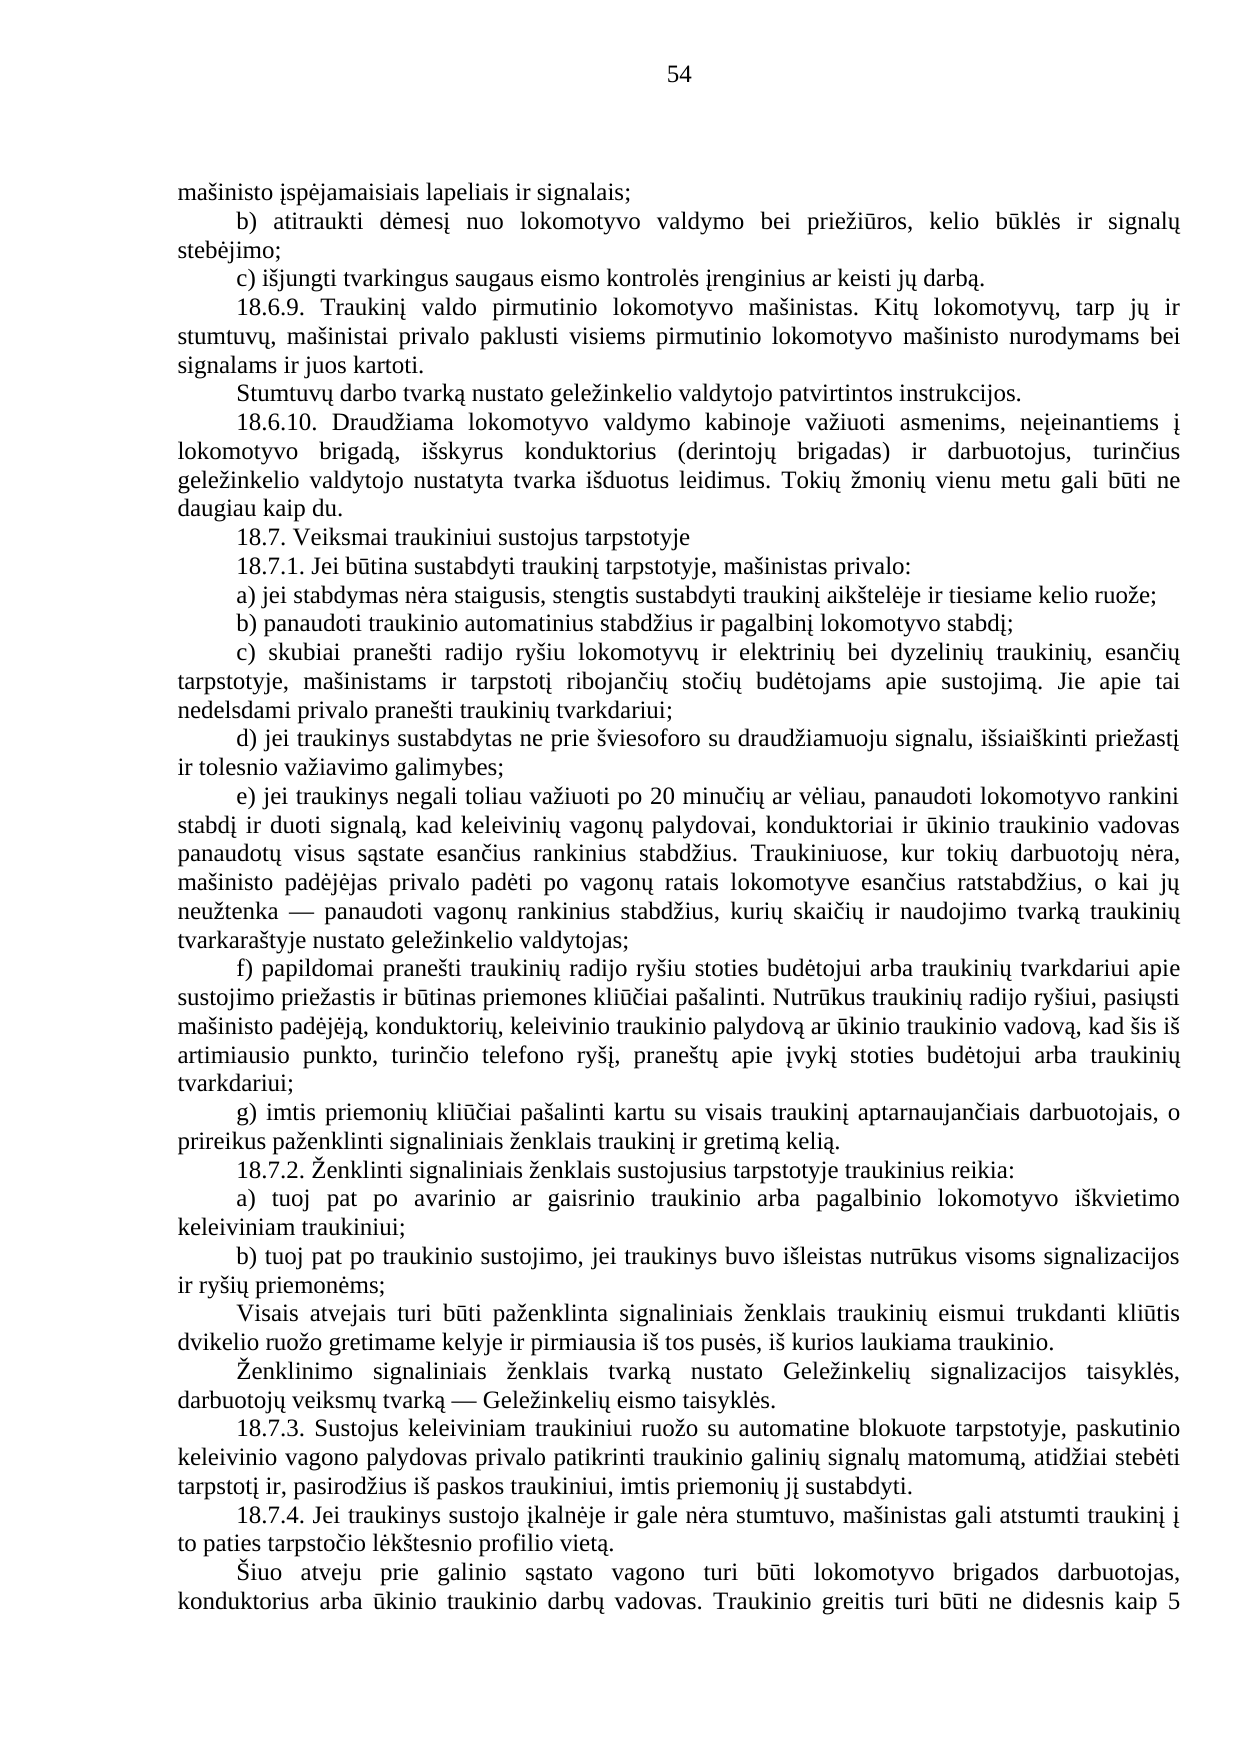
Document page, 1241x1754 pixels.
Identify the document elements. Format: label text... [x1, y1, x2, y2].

text Šiuo atveju prie galinio sąstato vagono turi būti lokomotyvo brigados darbuotojas, konduktorius arba ūkinio traukinio darbų vadovas. Traukinio greitis turi būti ne didesnis kaip 5 [177, 1557, 1181, 1615]
text 18.7.4. Jei traukinys sustojo įkalnėje ir gale nėra stumtuvo, mašinistas gali atstumti traukinį į to paties tarpstočio lėkštesnio profilio vietą. [177, 1500, 1181, 1557]
text a) jei stabdymas nėra staigusis, stengtis sustabdyti traukinį aikštelėje ir tiesiame kelio ruože; [177, 580, 1181, 608]
text 18.6.9. Traukinį valdo pirmutinio lokomotyvo mašinistas. Kitų lokomotyvų, tarp jų ir stumtuvų, mašinistai privalo paklusti visiems pirmutinio lokomotyvo mašinisto nurodymams bei signalams ir juos kartoti. [177, 292, 1181, 378]
text c) išjungti tvarkingus saugaus eismo kontrolės įrenginius ar keisti jų darbą. [177, 263, 1181, 292]
text 18.7.3. Sustojus keleiviniam traukiniui ruožo su automatine blokuote tarpstotyje, paskutinio keleivinio vagono palydovas privalo patikrinti traukinio galinių signalų matomumą, atidžiai stebėti tarpstotį ir, pasirodžius iš paskos traukiniui, imtis priemonių jį sustabdyti. [177, 1413, 1181, 1500]
text 18.7. Veiksmai traukiniui sustojus tarpstotyje [236, 522, 1139, 551]
text b) panaudoti traukinio automatinius stabdžius ir pagalbinį lokomotyvo stabdį; [177, 608, 1181, 637]
text b) tuoj pat po traukinio sustojimo, jei traukinys buvo išleistas nutrūkus visoms signalizacijos ir ryšių priemonėms; [177, 1241, 1181, 1298]
text Stumtuvų darbo tvarką nustato geležinkelio valdytojo patvirtintos instrukcijos. [177, 378, 1181, 407]
text d) jei traukinys sustabdytas ne prie šviesoforo su draudžiamuoju signalu, išsiaiškinti priežastį ir tolesnio važiavimo galimybes; [177, 723, 1181, 781]
text c) skubiai pranešti radijo ryšiu lokomotyvų ir elektrinių bei dyzelinių traukinių, esančių tarpstotyje, mašinistams ir tarpstotį ribojančių stočių budėtojams apie sustojimą. Jie apie tai nedelsdami privalo pranešti traukinių tvarkdariui; [177, 637, 1181, 723]
text f) papildomai pranešti traukinių radijo ryšiu stoties budėtojui arba traukinių tvarkdariui apie sustojimo priežastis ir būtinas priemones kliūčiai pašalinti. Nutrūkus traukinių radijo ryšiui, pasiųsti mašinisto padėjėją, konduktorių, keleivinio traukinio palydovą ar ūkinio traukinio vadovą, kad šis iš artimiausio punkto, turinčio telefono ryšį, praneštų apie įvykį stoties budėtojui arba traukinių tvarkdariui; [177, 953, 1181, 1097]
text 18.7.1. Jei būtina sustabdyti traukinį tarpstotyje, mašinistas privalo: [177, 551, 1181, 580]
text mašinisto įspėjamaisiais lapeliais ir signalais; [177, 177, 1181, 206]
text 18.6.10. Draudžiama lokomotyvo valdymo kabinoje važiuoti asmenims, neįeinantiems į lokomotyvo brigadą, išskyrus konduktorius (derintojų brigadas) ir darbuotojus, turinčius geležinkelio valdytojo nustatyta tvarka išduotus leidimus. Tokių žmonių vienu metu gali būti ne daugiau kaip du. [177, 407, 1181, 522]
text e) jei traukinys negali toliau važiuoti po 20 minučių ar vėliau, panaudoti lokomotyvo rankini stabdį ir duoti signalą, kad keleivinių vagonų palydovai, konduktoriai ir ūkinio traukinio vadovas panaudotų visus sąstate esančius rankinius stabdžius. Traukiniuose, kur tokių darbuotojų nėra, mašinisto padėjėjas privalo padėti po vagonų ratais lokomotyve esančius ratstabdžius, o kai jų neužtenka — panaudoti vagonų rankinius stabdžius, kurių skaičių ir naudojimo tvarką traukinių tvarkaraštyje nustato geležinkelio valdytojas; [177, 781, 1181, 953]
text 18.7.2. Ženklinti signaliniais ženklais sustojusius tarpstotyje traukinius reikia: [177, 1155, 1181, 1183]
text Ženklinimo signaliniais ženklais tvarką nustato Geležinkelių signalizacijos taisyklės, darbuotojų veiksmų tvarką — Geležinkelių eismo taisyklės. [177, 1356, 1181, 1413]
text Visais atvejais turi būti paženklinta signaliniais ženklais traukinių eismui trukdanti kliūtis dvikelio ruožo gretimame kelyje ir pirmiausia iš tos pusės, iš kurios laukiama traukinio. [177, 1298, 1181, 1356]
text b) atitraukti dėmesį nuo lokomotyvo valdymo bei priežiūros, kelio būklės ir signalų stebėjimo; [177, 206, 1181, 263]
text g) imtis priemonių kliūčiai pašalinti kartu su visais traukinį aptarnaujančiais darbuotojais, o prireikus paženklinti signaliniais ženklais traukinį ir gretimą kelią. [177, 1097, 1181, 1155]
text a) tuoj pat po avarinio ar gaisrinio traukinio arba pagalbinio lokomotyvo iškvietimo keleiviniam traukiniui; [177, 1183, 1181, 1241]
